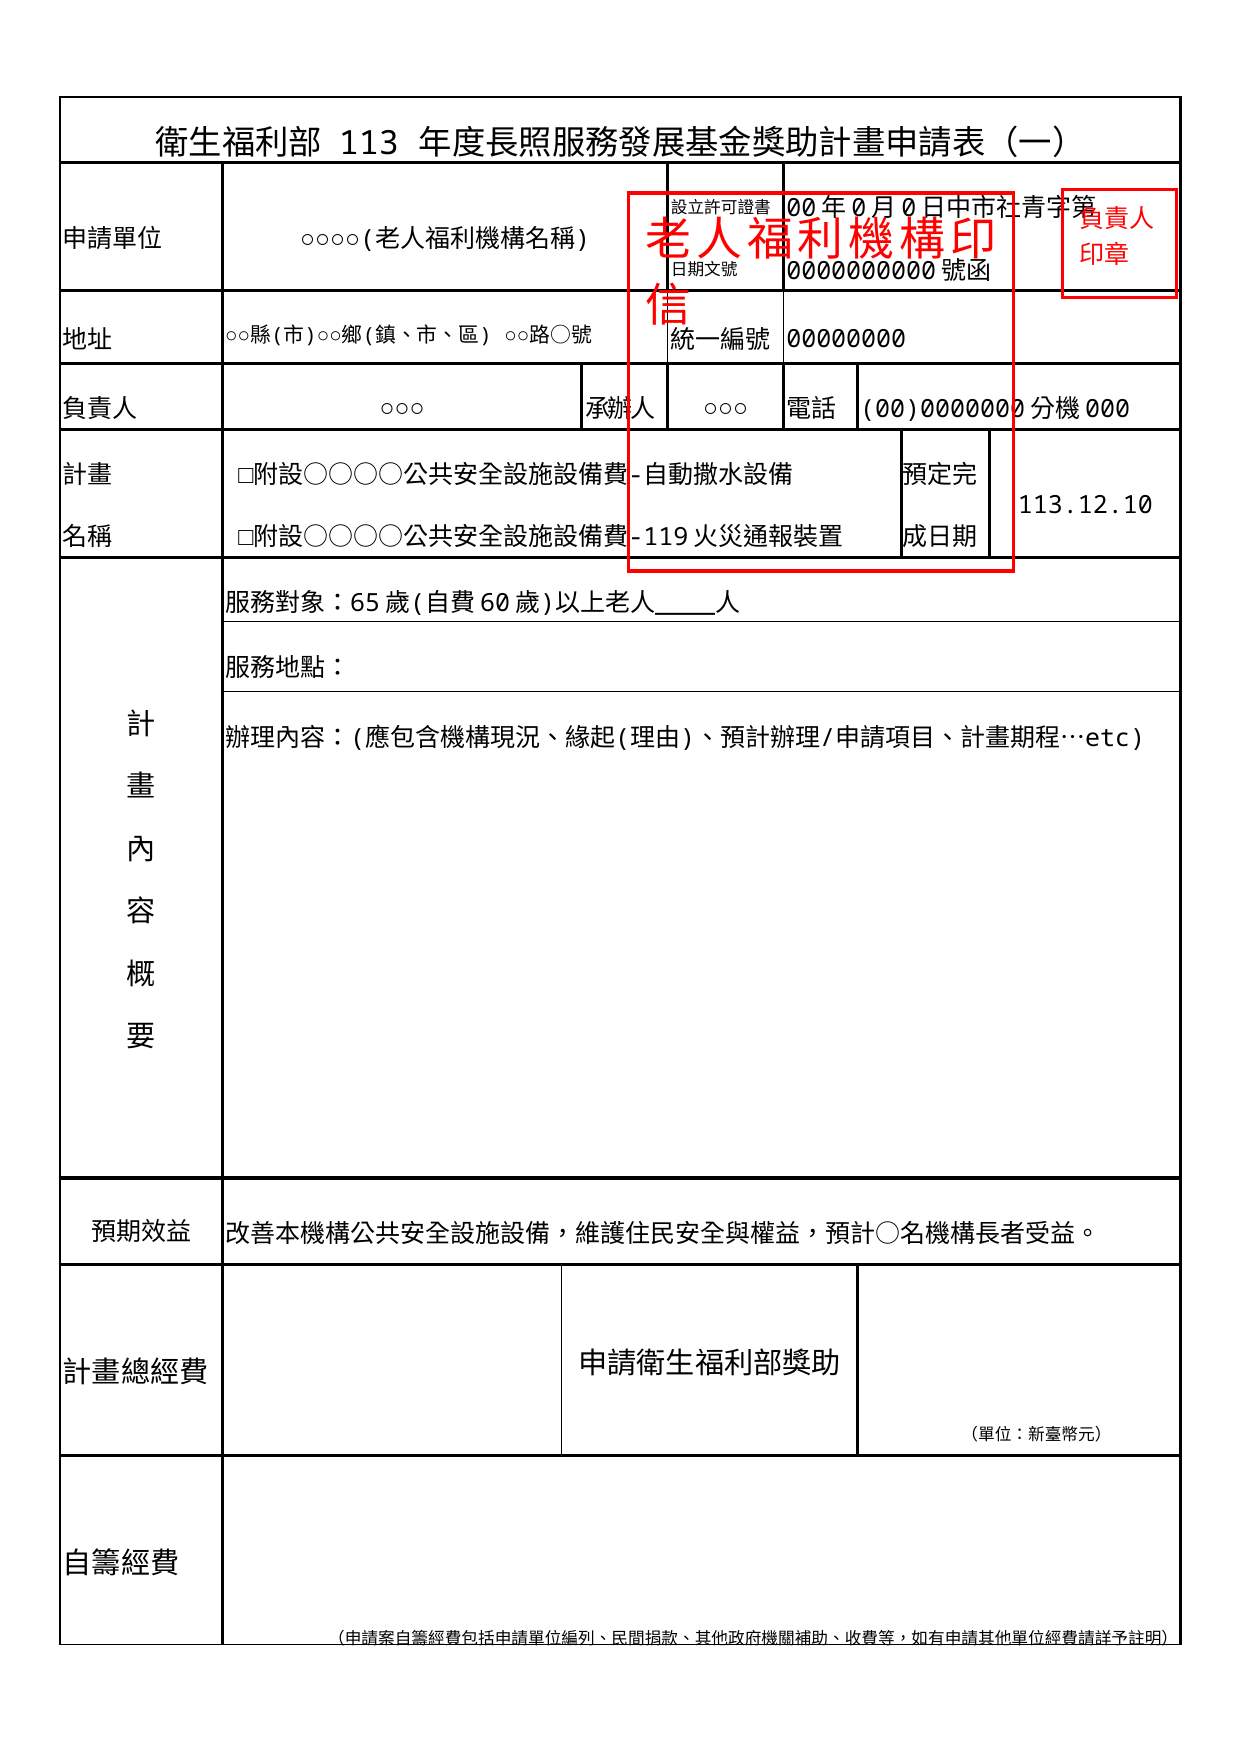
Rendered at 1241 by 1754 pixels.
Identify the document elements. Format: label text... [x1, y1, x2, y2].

table_cell ○○○○(老人福利機構名稱) [224, 164, 666, 289]
table_cell 地址 [61, 292, 221, 362]
table_cell 自籌經費 [61, 1457, 221, 1644]
table_cell (00)0000000分機000 [859, 365, 1012, 427]
table_cell ○○縣(市)○○鄉(鎮、市、區) ○○路○號 [630, 292, 667, 362]
table_cell [224, 1266, 561, 1453]
table_cell 承辦人 [583, 365, 627, 427]
table_cell 113.12.10 [1015, 431, 1179, 556]
table_cell 電話 [785, 365, 856, 427]
table_cell [1015, 292, 1179, 362]
table_cell 預期效益 [61, 1180, 221, 1263]
table_cell 辦理內容：(應包含機構現況、緣起(理由)、預計辦理/申請項目、計畫期程…etc) [224, 692, 1179, 1176]
table_cell (00)0000000分機000 [1015, 365, 1179, 427]
table_cell 00年0月0日中市社青字第0000000000號函 [785, 164, 1179, 289]
table_cell （單位：新臺幣元） [859, 1266, 1179, 1453]
table_cell 承辦人 [630, 365, 666, 427]
table_cell [991, 431, 1012, 556]
table_cell 計 畫 內 容 概 要 [61, 559, 221, 1176]
table_cell 申請單位 [61, 164, 221, 289]
table_cell ○○縣(市)○○鄉(鎮、市、區) ○○路○號 [224, 292, 627, 362]
table_cell 申請衛生福利部獎助 [562, 1266, 856, 1453]
table_cell □附設○○○○公共安全設施設備費-自動撒水設備 □附設○○○○公共安全設施設備費-119火災通報裝置 [630, 431, 900, 556]
table_cell 計畫 名稱 [61, 431, 221, 556]
table_cell 改善本機構公共安全設施設備，維護住民安全與權益，預計○名機構長者受益。 [224, 1180, 1179, 1263]
table_cell 負責人 [61, 365, 221, 427]
table_cell 計畫總經費 [61, 1266, 221, 1453]
table_cell 設立許可證書 日期文號 [669, 195, 782, 289]
table_cell 設立許可證書 日期文號 [669, 164, 782, 191]
table_cell 服務地點： [224, 622, 1179, 691]
table_cell 統一編號 [668, 292, 783, 362]
table_cell （申請案自籌經費包括申請單位編列、民間捐款、其他政府機關補助、收費等，如有申請其他單位經費請詳予註明） [224, 1457, 1179, 1644]
table_cell 00000000 [784, 292, 1012, 362]
table_cell 服務對象：65歲(自費60歲)以上老人____人 [224, 559, 1179, 621]
table_cell ○○○ [669, 365, 782, 427]
table_cell □附設○○○○公共安全設施設備費-自動撒水設備 □附設○○○○公共安全設施設備費-119火災通報裝置 [224, 431, 627, 556]
table_cell ○○○ [224, 365, 580, 427]
table_cell 預定完成日期 [903, 431, 988, 556]
table_header 衛生福利部 113 年度長照服務發展基金獎助計畫申請表（一） [61, 98, 1179, 161]
